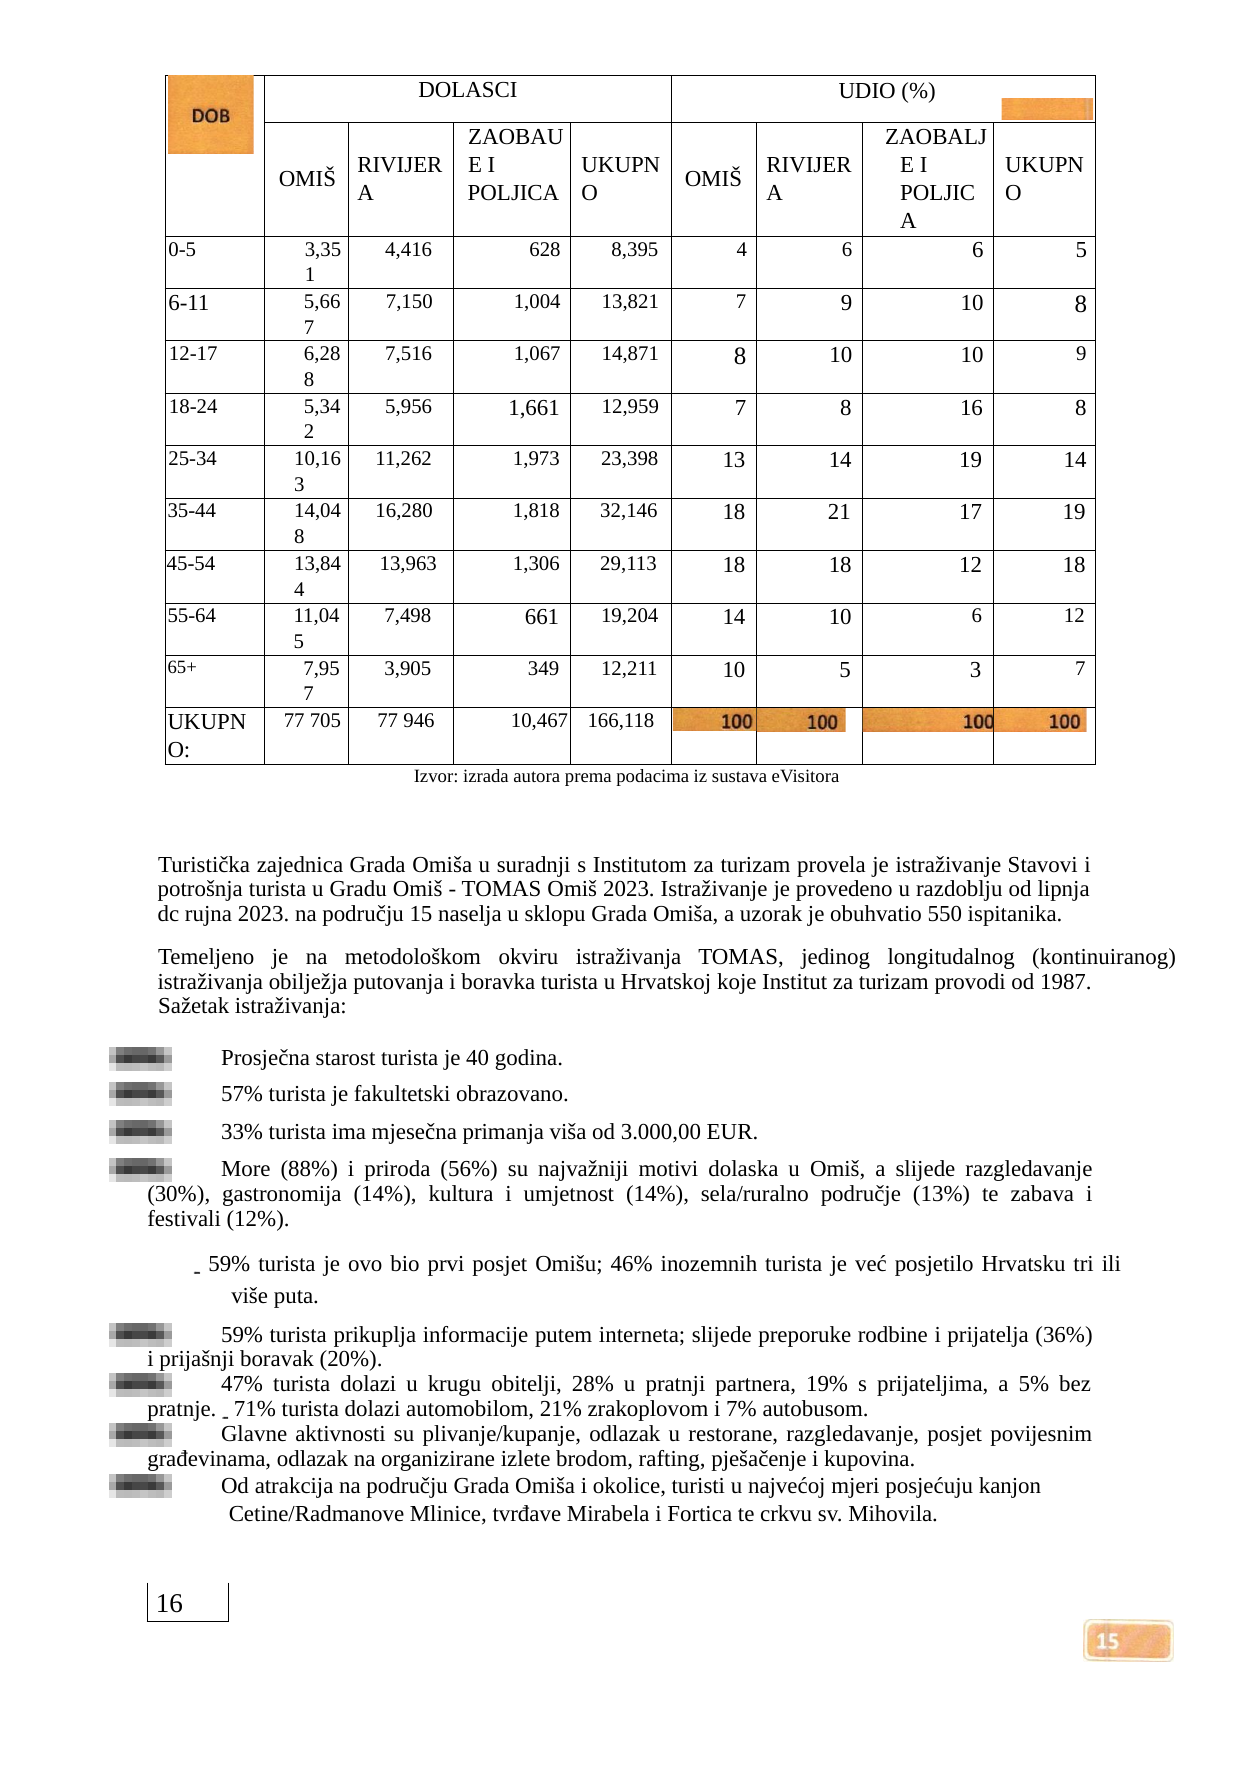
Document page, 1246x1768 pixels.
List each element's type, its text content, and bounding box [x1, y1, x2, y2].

table_cell 5,667 [265, 289, 348, 340]
table_cell [863, 732, 993, 764]
table_cell 55-64 [166, 604, 264, 655]
table_cell 6 [863, 604, 993, 655]
table_cell 6 [863, 237, 993, 288]
table_cell RIVIJERA [349, 123, 453, 236]
table_cell 0-5 [166, 237, 264, 288]
table_cell 11,045 [265, 604, 348, 655]
list 59% turista prikuplja informacije putem interneta; slijede preporuke rodbine i prijatelja (36%) i prijašnji boravak (20%). [109, 1322, 1093, 1372]
table_cell OMIŠ [672, 123, 756, 236]
table_cell 8 [994, 289, 1095, 340]
table_cell UKUPNO [994, 123, 1095, 236]
table_cell 4 [672, 237, 756, 288]
table_cell 10 [863, 289, 993, 340]
table_cell 21 [757, 499, 862, 550]
table_cell 77 946 [349, 708, 453, 764]
text Cetine/Radmanove Mlinice, tvrđave Mirabela i Fortica te crkvu sv. Mihovila. [228, 1501, 1177, 1526]
table_cell 5,956 [349, 394, 453, 445]
table_cell 19 [994, 499, 1095, 550]
table_cell 7 [994, 656, 1095, 707]
table_cell 6,288 [265, 341, 348, 393]
table_cell 8 [994, 394, 1095, 445]
table_cell 45-54 [166, 551, 264, 602]
table_cell 628 [454, 237, 570, 288]
table_cell 7,498 [349, 604, 453, 655]
table_cell 10,163 [265, 446, 348, 498]
table_cell 19 [863, 446, 993, 498]
table_cell 1,306 [454, 551, 570, 602]
table_cell 10,467 [454, 708, 570, 764]
table_cell 65+ [166, 656, 264, 707]
table_cell 12 [863, 551, 993, 602]
table_cell 1,973 [454, 446, 570, 498]
table_cell 1,661 [454, 394, 570, 445]
table_cell UKUPNO [571, 123, 671, 236]
table_cell 32,146 [571, 499, 671, 550]
table_cell 5 [757, 656, 862, 707]
table_cell 12,211 [571, 656, 671, 707]
list Glavne aktivnosti su plivanje/kupanje, odlazak u restorane, razgledavanje, posjet povijesnim građevinama, odlazak na organizirane izlete brodom, rafting, pješačenje i kupovina. [109, 1422, 1093, 1471]
table_cell 1,004 [454, 289, 570, 340]
text Sažetak istraživanja: [157, 994, 1177, 1019]
table_cell 18 [672, 499, 756, 550]
table_cell 12 [994, 604, 1095, 655]
table_cell 166,118 [571, 708, 671, 764]
table_cell ZAOBALJE I POLJICA [863, 123, 993, 236]
table_cell [672, 731, 756, 764]
table_cell 3,351 [265, 237, 348, 288]
table_cell [757, 708, 862, 764]
table_cell 14,871 [571, 341, 671, 393]
table_cell 10 [672, 656, 756, 707]
table_cell ZAOBAUE I POLJICA [454, 123, 570, 236]
table_cell 3 [863, 656, 993, 707]
table_cell 8 [757, 394, 862, 445]
table_cell 1,818 [454, 499, 570, 550]
table_cell UKUPNO: [166, 708, 264, 764]
table_cell 14,048 [265, 499, 348, 550]
table_cell 14 [757, 446, 862, 498]
table_cell 7,150 [349, 289, 453, 340]
table_header DOLASCI [265, 76, 570, 122]
table_cell 17 [863, 499, 993, 550]
table_cell 10 [757, 341, 862, 393]
table_cell 23,398 [571, 446, 671, 498]
table_cell 7,516 [349, 341, 453, 393]
table_cell 9 [757, 289, 862, 340]
table_cell 10 [863, 341, 993, 393]
table_cell 12-17 [166, 341, 264, 393]
table_cell [994, 708, 1095, 764]
text Turistička zajednica Grada Omiša u suradnji s Institutom za turizam provela je istraživanje Stavovi i potrošnja turista u Gradu Omiš - TOMAS Omiš 2023. Istraživanje je provedeno u razdoblju od lipnja dc rujna 2023. na području 15 naselja u sklopu Grada Omiša, a uzorak je obuhvatio 550 ispitanika. [157, 853, 1092, 926]
table_cell OMIŠ [265, 123, 348, 236]
table_cell 16,280 [349, 499, 453, 550]
list More (88%) i priroda (56%) su najvažniji motivi dolaska u Omiš, a slijede razgledavanje (30%), gastronomija (14%), kultura i umjetnost (14%), sela/ruralno područje (13%) te zabava i festivali (12%). [109, 1157, 1093, 1231]
table_cell 8,395 [571, 237, 671, 288]
table_cell 12,959 [571, 394, 671, 445]
table_cell 7 [672, 289, 756, 340]
table_cell 349 [454, 656, 570, 707]
table_cell 18-24 [166, 394, 264, 445]
table_cell 16 [863, 394, 993, 445]
table_cell 4,416 [349, 237, 453, 288]
table_cell 10 [757, 604, 862, 655]
table_cell 13,963 [349, 551, 453, 602]
table_header UDIO (%) [672, 76, 1095, 122]
text 59% turista je ovo bio prvi posjet Omišu; 46% inozemnih turista je već posjetilo Hrvatsku tri ili više puta. [193, 1250, 1123, 1308]
table_cell 5,342 [265, 394, 348, 445]
table_cell 1,067 [454, 341, 570, 393]
table_cell 25-34 [166, 446, 264, 498]
table_cell 11,262 [349, 446, 453, 498]
table_cell 3,905 [349, 656, 453, 707]
table_cell 13 [672, 446, 756, 498]
table_cell 18 [994, 551, 1095, 602]
list 57% turista je fakultetski obrazovano. [109, 1081, 1093, 1106]
table_cell 7 [672, 394, 756, 445]
table_cell 18 [672, 551, 756, 602]
table_header [166, 76, 264, 236]
table_header [570, 76, 671, 122]
table_cell 7,957 [265, 656, 348, 707]
table_cell 5 [994, 237, 1095, 288]
table_cell 19,204 [571, 604, 671, 655]
table_cell 6 [757, 237, 862, 288]
table_cell 661 [454, 604, 570, 655]
list Od atrakcija na području Grada Omiša i okolice, turisti u najvećoj mjeri posjećuju kanjon [109, 1473, 1093, 1498]
table_cell 14 [994, 446, 1095, 498]
text Temeljeno je na metodološkom okviru istraživanja TOMAS, jedinog longitudalnog (kontinuiranog) istraživanja obilježja putovanja i boravka turista u Hrvatskoj koje Institut za turizam provodi od 1987. [157, 945, 1177, 994]
table_cell 29,113 [571, 551, 671, 602]
table_cell 77 705 [265, 708, 348, 764]
table_cell 9 [994, 341, 1095, 393]
list 33% turista ima mjesečna primanja viša od 3.000,00 EUR. [172, 1120, 1093, 1144]
table_cell RIVIJERA [757, 123, 862, 236]
text Izvor: izrada autora prema podacima iz sustava eVisitora [150, 765, 1103, 786]
table_cell 35-44 [166, 499, 264, 550]
table_cell 14 [672, 604, 756, 655]
table_cell 6-11 [166, 289, 264, 340]
table_cell 13,844 [265, 551, 348, 602]
table_cell 18 [757, 551, 862, 602]
table_cell 8 [672, 341, 756, 393]
list Prosječna starost turista je 40 godina. [109, 1046, 1093, 1071]
table_cell 13,821 [571, 289, 671, 340]
list 47% turista dolazi u krugu obitelji, 28% u pratnji partnera, 19% s prijateljima, a 5% bez pratnje. 71% turista dolazi automobilom, 21% zrakoplovom i 7% autobusom. [109, 1372, 1093, 1421]
